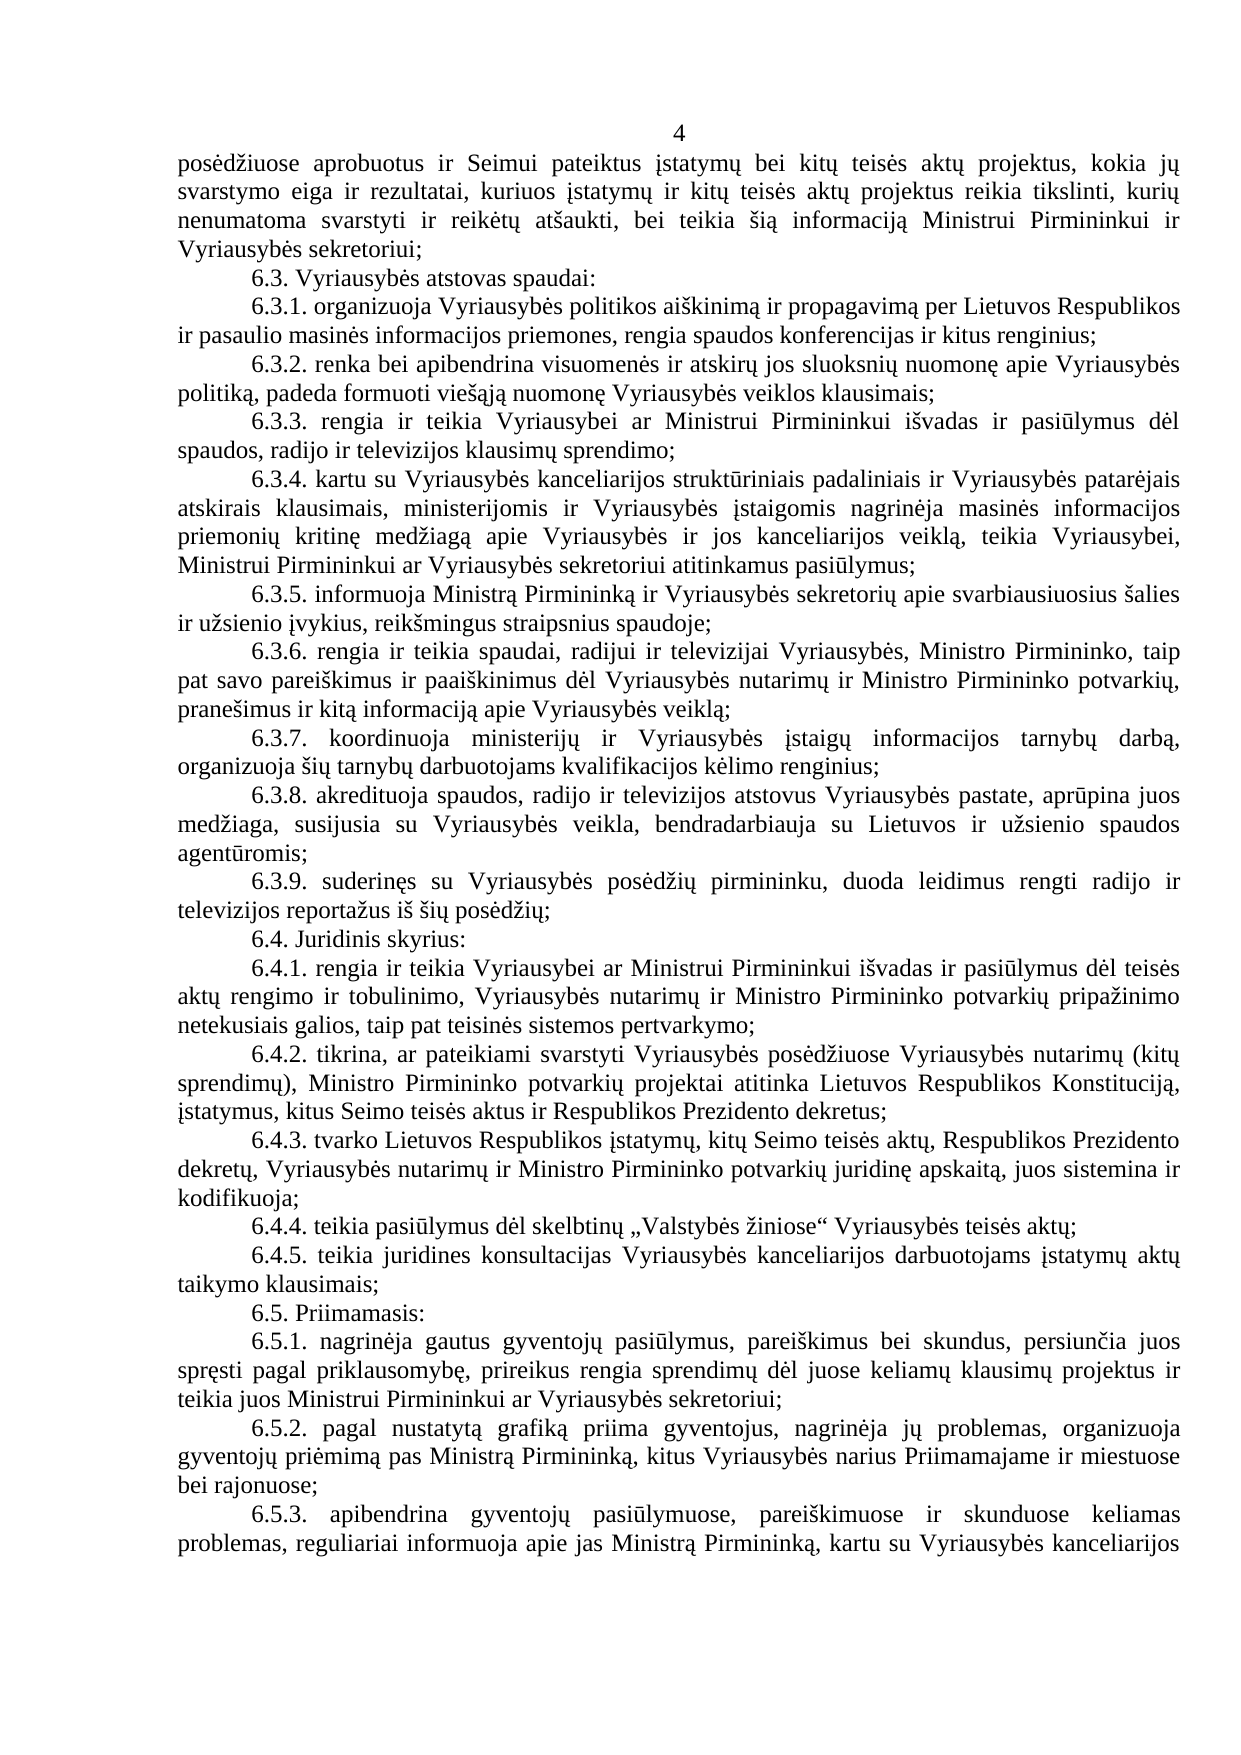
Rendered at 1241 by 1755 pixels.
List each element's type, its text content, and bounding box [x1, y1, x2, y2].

text 6.4.4. teikia pasiūlymus dėl skelbtinų „Valstybės žiniose“ Vyriausybės teisės aktų; [177, 1211, 1181, 1240]
text 6.3.9. suderinęs su Vyriausybės posėdžių pirmininku, duoda leidimus rengti radijo ir televizijos reportažus iš šių posėdžių; [177, 866, 1181, 924]
text posėdžiuose aprobuotus ir Seimui pateiktus įstatymų bei kitų teisės aktų projektus, kokia jų svarstymo eiga ir rezultatai, kuriuos įstatymų ir kitų teisės aktų projektus reikia tikslinti, kurių nenumatoma svarstyti ir reikėtų atšaukti, bei teikia šią informaciją Ministrui Pirmininkui ir Vyriausybės sekretoriui; [177, 148, 1181, 263]
text 6.3.5. informuoja Ministrą Pirmininką ir Vyriausybės sekretorių apie svarbiausiuosius šalies ir užsienio įvykius, reikšmingus straipsnius spaudoje; [177, 579, 1181, 636]
text 6.3.8. akredituoja spaudos, radijo ir televizijos atstovus Vyriausybės pastate, aprūpina juos medžiaga, susijusia su Vyriausybės veikla, bendradarbiauja su Lietuvos ir užsienio spaudos agentūromis; [177, 780, 1181, 866]
text 6.3.3. rengia ir teikia Vyriausybei ar Ministrui Pirmininkui išvadas ir pasiūlymus dėl spaudos, radijo ir televizijos klausimų sprendimo; [177, 406, 1181, 464]
text 6.4.2. tikrina, ar pateikiami svarstyti Vyriausybės posėdžiuose Vyriausybės nutarimų (kitų sprendimų), Ministro Pirmininko potvarkių projektai atitinka Lietuvos Respublikos Konstituciją, įstatymus, kitus Seimo teisės aktus ir Respublikos Prezidento dekretus; [177, 1039, 1181, 1125]
text 6.3.6. rengia ir teikia spaudai, radijui ir televizijai Vyriausybės, Ministro Pirmininko, taip pat savo pareiškimus ir paaiškinimus dėl Vyriausybės nutarimų ir Ministro Pirmininko potvarkių, pranešimus ir kitą informaciją apie Vyriausybės veiklą; [177, 636, 1181, 723]
text 6.4.1. rengia ir teikia Vyriausybei ar Ministrui Pirmininkui išvadas ir pasiūlymus dėl teisės aktų rengimo ir tobulinimo, Vyriausybės nutarimų ir Ministro Pirmininko potvarkių pripažinimo netekusiais galios, taip pat teisinės sistemos pertvarkymo; [177, 953, 1181, 1039]
text 6.5.2. pagal nustatytą grafiką priima gyventojus, nagrinėja jų problemas, organizuoja gyventojų priėmimą pas Ministrą Pirmininką, kitus Vyriausybės narius Priimamajame ir miestuose bei rajonuose; [177, 1413, 1181, 1499]
text 6.3.4. kartu su Vyriausybės kanceliarijos struktūriniais padaliniais ir Vyriausybės patarėjais atskirais klausimais, ministerijomis ir Vyriausybės įstaigomis nagrinėja masinės informacijos priemonių kritinę medžiagą apie Vyriausybės ir jos kanceliarijos veiklą, teikia Vyriausybei, Ministrui Pirmininkui ar Vyriausybės sekretoriui atitinkamus pasiūlymus; [177, 464, 1181, 579]
text 6.3. Vyriausybės atstovas spaudai: [177, 263, 1181, 291]
text 6.4. Juridinis skyrius: [177, 924, 1181, 953]
text 6.3.1. organizuoja Vyriausybės politikos aiškinimą ir propagavimą per Lietuvos Respublikos ir pasaulio masinės informacijos priemones, rengia spaudos konferencijas ir kitus renginius; [177, 291, 1181, 349]
text 6.5. Priimamasis: [177, 1298, 1181, 1326]
text 6.4.5. teikia juridines konsultacijas Vyriausybės kanceliarijos darbuotojams įstatymų aktų taikymo klausimais; [177, 1240, 1181, 1298]
text 6.4.3. tvarko Lietuvos Respublikos įstatymų, kitų Seimo teisės aktų, Respublikos Prezidento dekretų, Vyriausybės nutarimų ir Ministro Pirmininko potvarkių juridinę apskaitą, juos sistemina ir kodifikuoja; [177, 1125, 1181, 1211]
text 6.3.7. koordinuoja ministerijų ir Vyriausybės įstaigų informacijos tarnybų darbą, organizuoja šių tarnybų darbuotojams kvalifikacijos kėlimo renginius; [177, 723, 1181, 780]
text 6.3.2. renka bei apibendrina visuomenės ir atskirų jos sluoksnių nuomonę apie Vyriausybės politiką, padeda formuoti viešąją nuomonę Vyriausybės veiklos klausimais; [177, 349, 1181, 406]
text 6.5.3. apibendrina gyventojų pasiūlymuose, pareiškimuose ir skunduose keliamas problemas, reguliariai informuoja apie jas Ministrą Pirmininką, kartu su Vyriausybės kanceliarijos [177, 1499, 1181, 1556]
text 6.5.1. nagrinėja gautus gyventojų pasiūlymus, pareiškimus bei skundus, persiunčia juos spręsti pagal priklausomybę, prireikus rengia sprendimų dėl juose keliamų klausimų projektus ir teikia juos Ministrui Pirmininkui ar Vyriausybės sekretoriui; [177, 1326, 1181, 1413]
